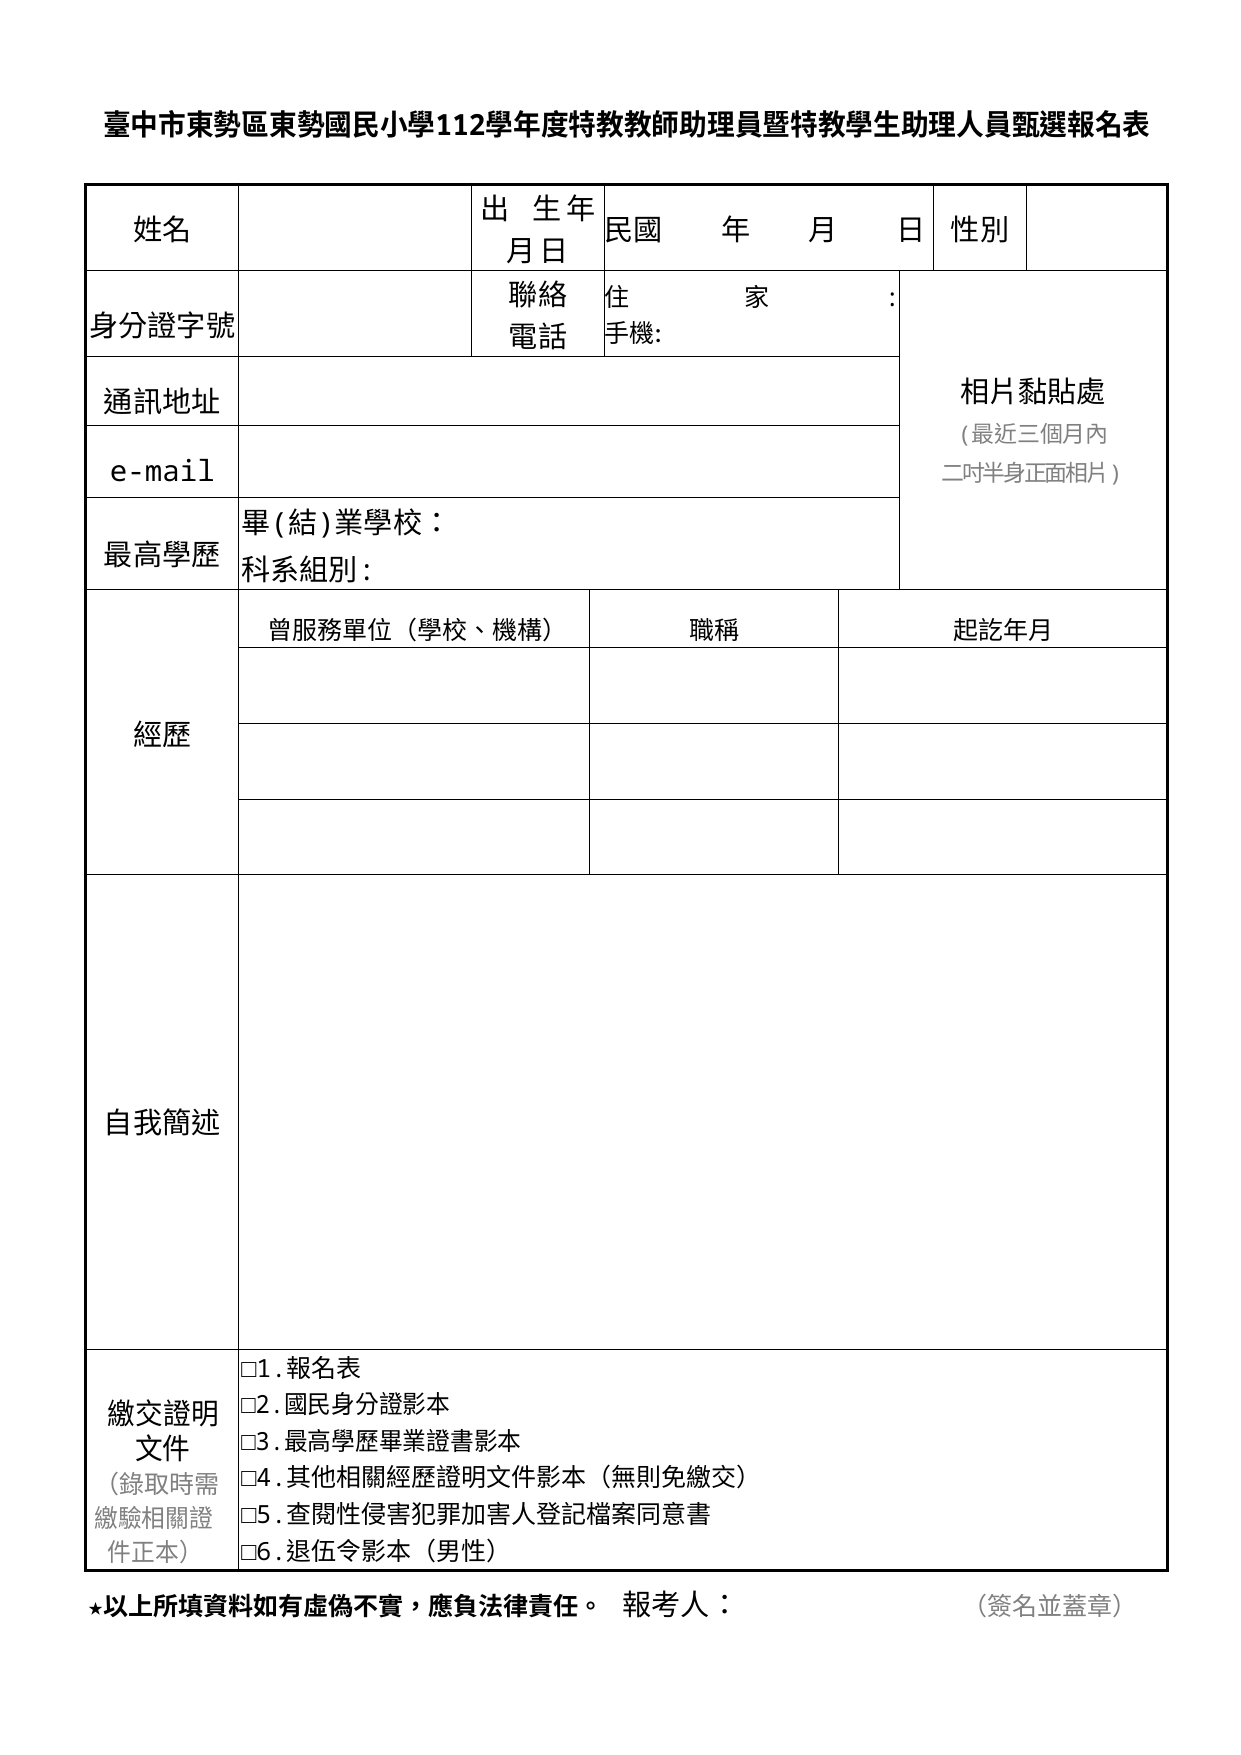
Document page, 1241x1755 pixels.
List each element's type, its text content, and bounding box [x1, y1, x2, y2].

table_cell [839, 648, 1166, 723]
table_cell □1.報名表 □2.國民身分證影本 □3.最高學歷畢業證書影本 □4.其他相關經歷證明文件影本（無則免繳交） □5.查閱性侵害犯罪加害人登記檔案同意書 □6.退伍令影本（男性） [239, 1350, 1166, 1568]
table_cell 職稱 [590, 590, 838, 647]
table_cell [239, 800, 589, 874]
table_cell [590, 648, 838, 723]
text 臺中市東勢區東勢國民小學112學年度特教教師助理員暨特教學生助理人員甄選報名表 [73, 101, 1180, 144]
table_header [1027, 186, 1166, 270]
table_cell 通訊地址 [87, 357, 238, 424]
table_cell 起訖年月 [839, 590, 1166, 647]
table_header 民國 年 月 日 [605, 186, 933, 270]
text ★以上所填資料如有虛偽不實，應負法律責任。 報考人： （簽名並蓋章） [73, 1582, 1180, 1624]
table_header 出 生年月日 [472, 186, 604, 270]
table_header 姓名 [87, 186, 238, 270]
table_cell 聯絡 電話 [472, 271, 604, 356]
table_cell 經歷 [87, 590, 238, 874]
table_cell [839, 724, 1166, 799]
table_cell [239, 724, 589, 799]
table_cell [590, 724, 838, 799]
table_cell [239, 875, 1166, 1348]
table_cell 最高學歷 [87, 498, 238, 589]
table_cell 曾服務單位（學校、機構） [239, 590, 589, 647]
table_cell 相片黏貼處 (最近三個月內 二吋半身正面相片) [900, 271, 1166, 589]
table_cell 自我簡述 [87, 875, 238, 1348]
table_cell [239, 426, 899, 497]
table_cell 身分證字號 [87, 271, 238, 356]
table_cell [239, 271, 471, 356]
table_cell 畢(結)業學校： 科系組別: [239, 498, 899, 589]
table_cell 住家: 手機: [605, 271, 899, 356]
table_cell e-mail [87, 426, 238, 497]
table_cell 繳交證明 文件 （錄取時需 繳驗相關證 件正本） [87, 1350, 238, 1568]
table_header [239, 186, 471, 270]
table_cell [239, 648, 589, 723]
table_header 性別 [934, 186, 1026, 270]
table_cell [590, 800, 838, 874]
table_cell [839, 800, 1166, 874]
table_cell [239, 357, 899, 424]
